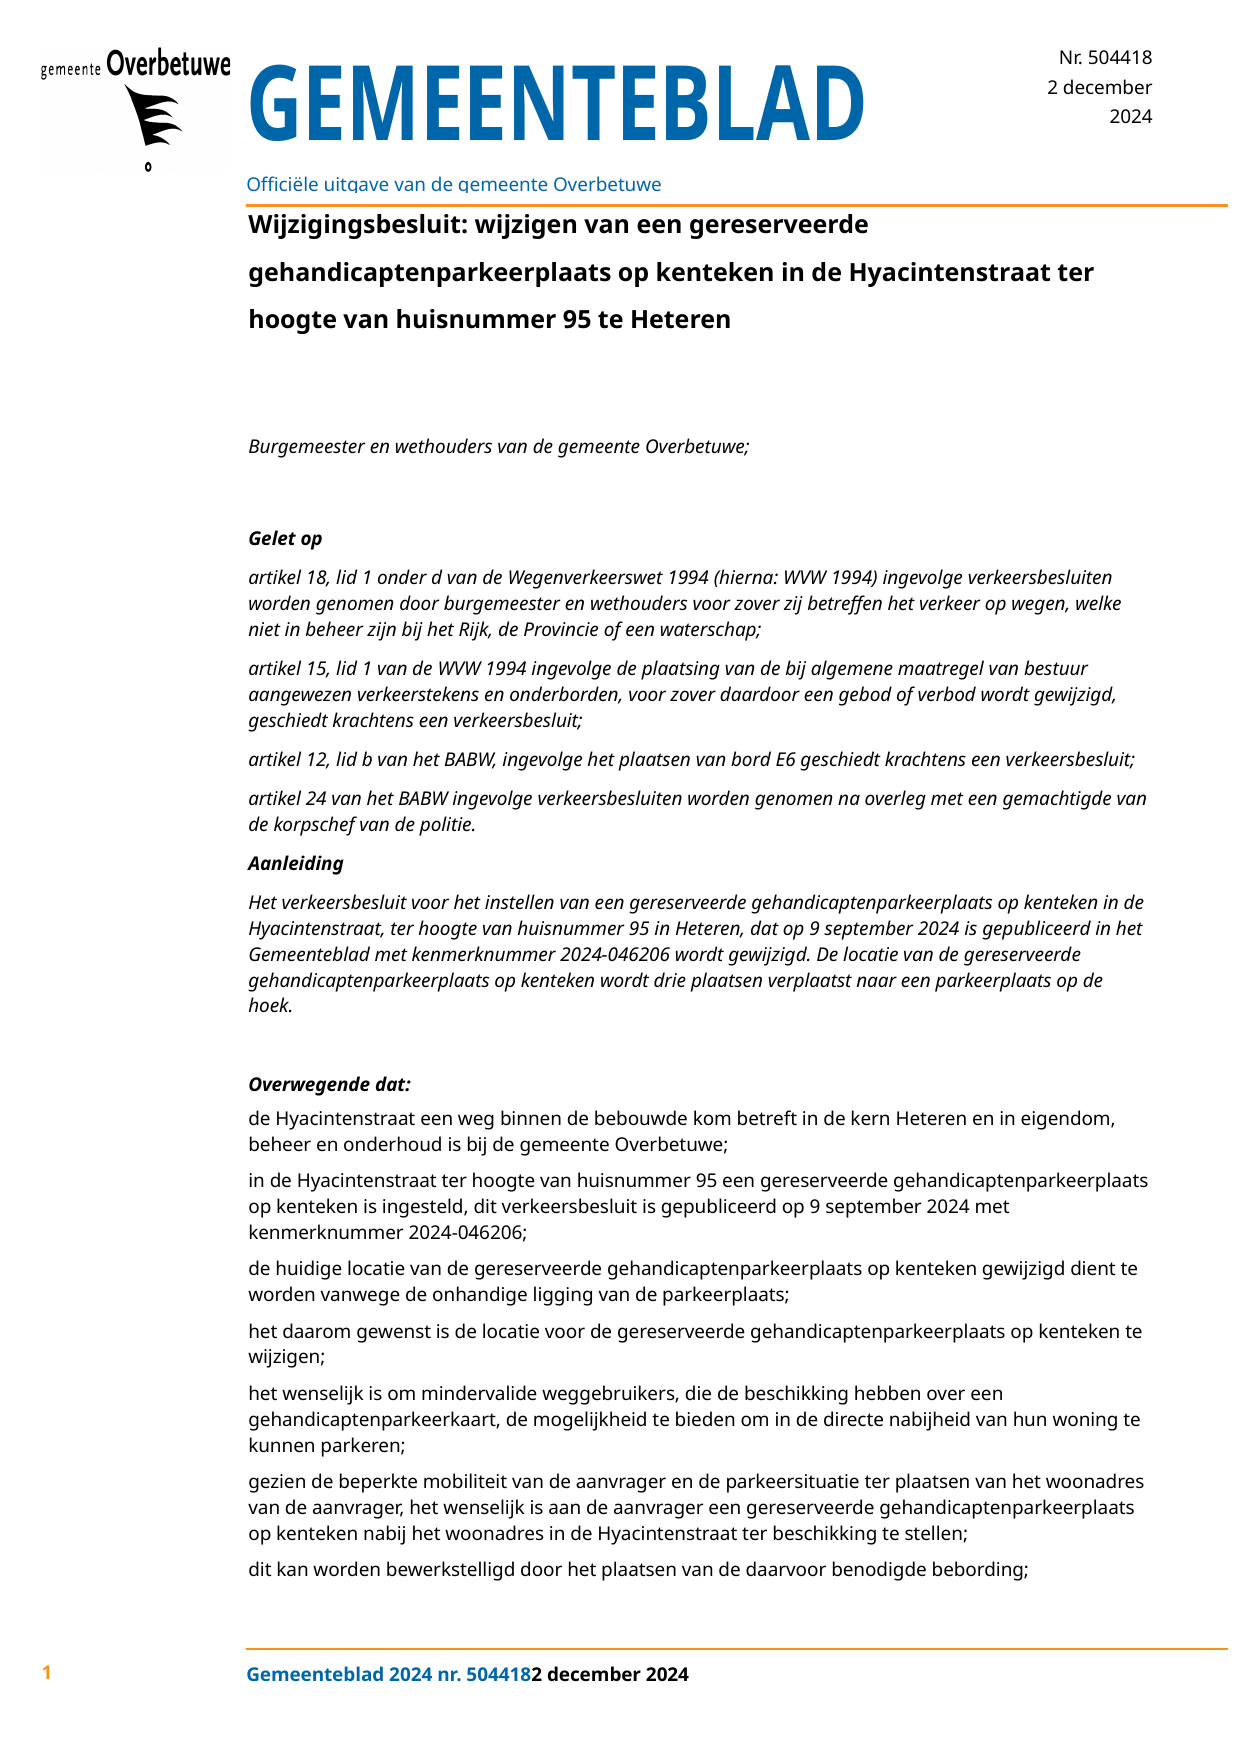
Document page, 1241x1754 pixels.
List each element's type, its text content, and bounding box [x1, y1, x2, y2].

text de huidige locatie van de gereserveerde gehandicaptenparkeerplaats op kenteken gewijzigd dient te worden vanwege de onhandige ligging van de parkeerplaats; [248, 1256, 1152, 1307]
text het daarom gewenst is de locatie voor de gereserveerde gehandicaptenparkeerplaats op kenteken te wijzigen; [248, 1318, 1152, 1369]
text Wijzigingsbesluit: wijzigen van een gereserveerde gehandicaptenparkeerplaats op kenteken in de Hyacintenstraat ter hoogte van huisnummer 95 te Heteren [248, 207, 1152, 336]
text artikel 12, lid b van het BABW, ingevolge het plaatsen van bord E6 geschiedt krachtens een verkeersbesluit; [248, 746, 1152, 772]
text artikel 15, lid 1 van de WVW 1994 ingevolge de plaatsing van de bij algemene maatregel van bestuur aangewezen verkeerstekens en onderborden, voor zover daardoor een gebod of verbod wordt gewijzigd, geschiedt krachtens een verkeersbesluit; [248, 655, 1152, 732]
picture [41, 47, 231, 172]
text Het verkeersbesluit voor het instellen van een gereserveerde gehandicaptenparkeerplaats op kenteken in de Hyacintenstraat, ter hoogte van huisnummer 95 in Heteren, dat op 9 september 2024 is gepubliceerd in het Gemeenteblad met kenmerknummer 2024-046206 wordt gewijzigd. De locatie van de gereserveerde gehandicaptenparkeerplaats op kenteken wordt drie plaatsen verplaatst naar een parkeerplaats op de hoek. [248, 889, 1152, 1018]
text gezien de beperkte mobiliteit van de aanvrager en de parkeersituatie ter plaatsen van het woonadres van de aanvrager, het wenselijk is aan de aanvrager een gereserveerde gehandicaptenparkeerplaats op kenteken nabij het woonadres in de Hyacintenstraat ter beschikking te stellen; [248, 1468, 1152, 1546]
text artikel 18, lid 1 onder d van de Wegenverkeerswet 1994 (hierna: WVW 1994) ingevolge verkeersbesluiten worden genomen door burgemeester en wethouders voor zover zij betreffen het verkeer op wegen, welke niet in beheer zijn bij het Rijk, de Provincie of een waterschap; [248, 564, 1152, 642]
text het wenselijk is om mindervalide weggebruikers, die de beschikking hebben over een gehandicaptenparkeerkaart, de mogelijkheid te bieden om in de directe nabijheid van hun woning te kunnen parkeren; [248, 1380, 1152, 1458]
text Gelet op [248, 525, 1152, 551]
text in de Hyacintenstraat ter hoogte van huisnummer 95 een gereserveerde gehandicaptenparkeerplaats op kenteken is ingesteld, dit verkeersbesluit is gepubliceerd op 9 september 2024 met kenmerknummer 2024-046206; [248, 1167, 1152, 1245]
text artikel 24 van het BABW ingevolge verkeersbesluiten worden genomen na overleg met een gemachtigde van de korpschef van de politie. [248, 785, 1152, 837]
text Aanleiding [248, 850, 1152, 876]
text de Hyacintenstraat een weg binnen de bebouwde kom betreft in de kern Heteren en in eigendom, beheer en onderhoud is bij de gemeente Overbetuwe; [248, 1105, 1152, 1157]
text Burgemeester en wethouders van de gemeente Overbetuwe; [248, 433, 1152, 459]
text Overwegende dat: [248, 1071, 1152, 1097]
text dit kan worden bewerkstelligd door het plaatsen van de daarvoor benodigde bebording; [248, 1557, 1152, 1582]
